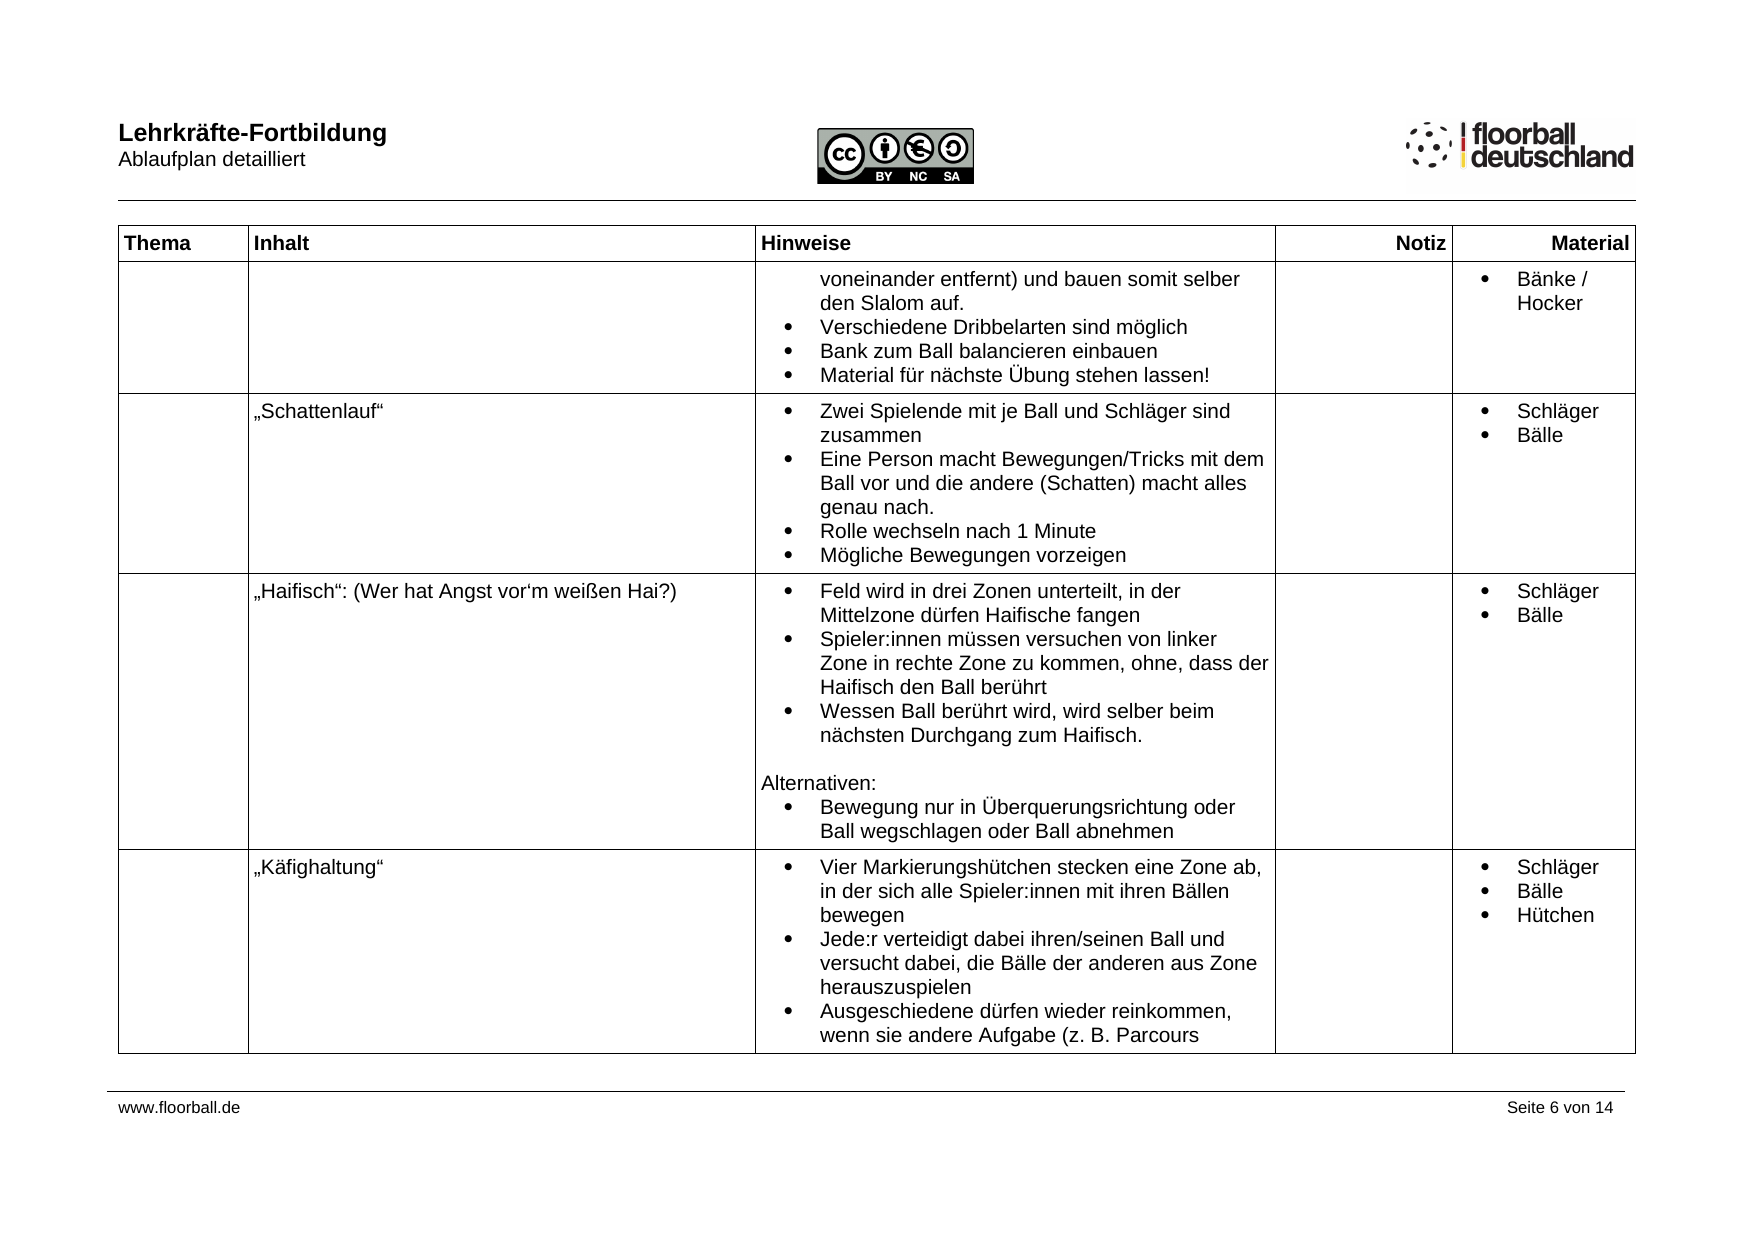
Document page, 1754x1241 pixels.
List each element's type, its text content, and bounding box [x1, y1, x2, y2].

table_cell [1276, 574, 1452, 849]
table_cell [249, 262, 755, 393]
table_cell Schläger Bälle [1453, 394, 1635, 573]
table_cell Schläger Bälle Hütchen Bänke / Hocker [1453, 262, 1635, 393]
table_cell Feld wird in drei Zonen unterteilt, in der Mittelzone dürfen Haifische fangen Spieler:innen müssen versuchen von linker Zone in rechte Zone zu kommen, ohne, dass der Haifisch den Ball berührt Wessen Ball berührt wird, wird selber beim nächsten Durchgang zum Haifisch. Alternativen: Bewegung nur in Überquerungsrichtung oder Ball wegschlagen oder Ball abnehmen [756, 574, 1275, 849]
table_header Inhalt [249, 226, 755, 261]
table_cell Zwei Spielende mit je Ball und Schläger sind zusammen Eine Person macht Bewegungen/Tricks mit dem Ball vor und die andere (Schatten) macht alles genau nach. Rolle wechseln nach 1 Minute Mögliche Bewegungen vorzeigen [756, 394, 1275, 573]
picture [817, 128, 974, 184]
table_cell Schläger Bälle Hütchen [1453, 850, 1635, 1053]
table_cell [119, 574, 248, 849]
table_cell Locker, cool einen Slalom durchlaufen. Alternative: „Menschen-Slalom“: Die Menschen werden zu Hütchen (stehen eine Armlänge voneinander entfernt) und bauen somit selber den Slalom auf. Verschiedene Dribbelarten sind möglich Bank zum Ball balancieren einbauen Material für nächste Übung stehen lassen! [756, 262, 1275, 393]
table_header Notiz [1276, 226, 1452, 261]
table_cell „Haifisch“: (Wer hat Angst vor‘m weißen Hai?) [249, 574, 755, 849]
table_cell „Käfighaltung“ [249, 850, 755, 1053]
table_cell [119, 394, 248, 573]
table_cell [1276, 262, 1452, 393]
table_header Material [1453, 226, 1635, 261]
table_cell [1276, 394, 1452, 573]
table_header Hinweise [756, 226, 1275, 261]
picture [1406, 118, 1636, 194]
table_cell Vier Markierungshütchen stecken eine Zone ab, in der sich alle Spieler:innen mit ihren Bällen bewegen Jede:r verteidigt dabei ihren/seinen Ball und versucht dabei, die Bälle der anderen aus Zone herauszuspielen Ausgeschiedene dürfen wieder reinkommen, wenn sie andere Aufgabe (z. B. Parcours ablaufen) erledigt haben Oder Variante: in 2. Käfig wechseln. Auf Stockschläge achten Ggf. Körperhaltung noch einmal demonstrieren Schwierigkeit wird über die Größe des Käfigs reguliert. Ruhig verschiedene Größen testen lassen [756, 850, 1275, 1053]
table_cell „Schattenlauf“ [249, 394, 755, 573]
table_header Thema [119, 226, 248, 261]
table_cell [119, 850, 248, 1053]
table_cell [1276, 850, 1452, 1053]
table_cell Schläger Bälle [1453, 574, 1635, 849]
table_cell [119, 262, 248, 393]
